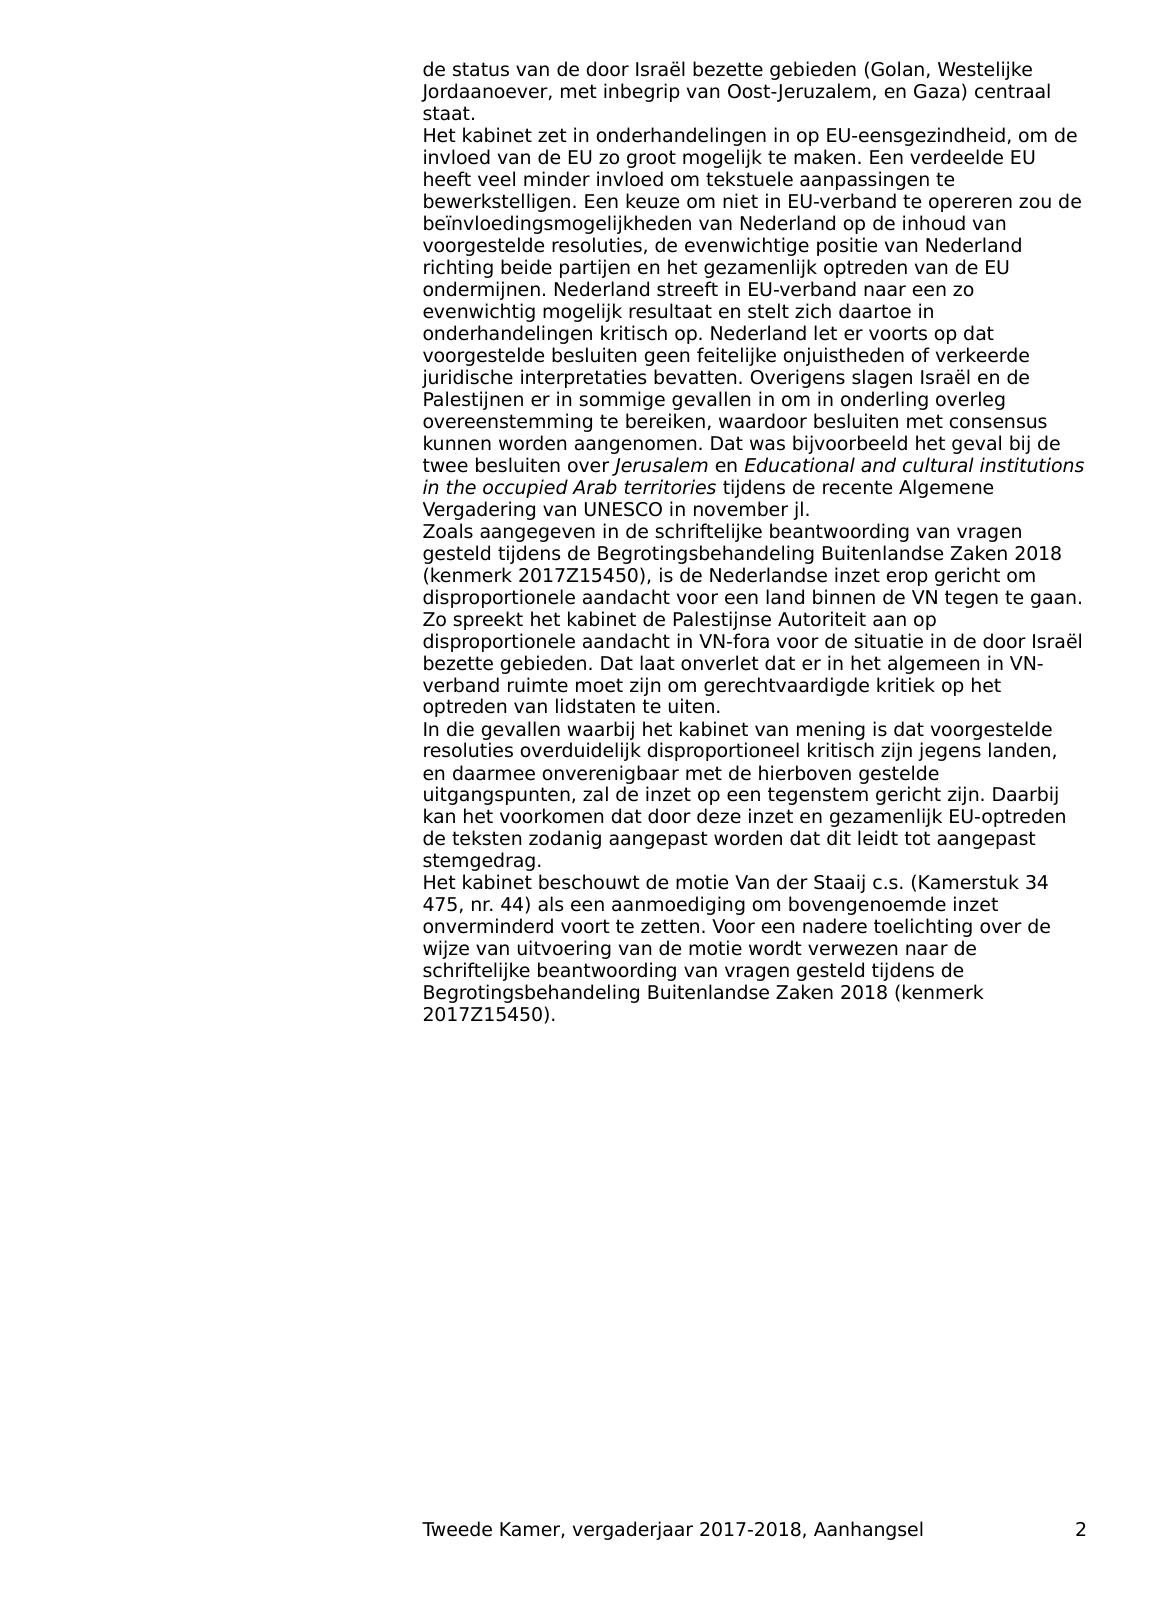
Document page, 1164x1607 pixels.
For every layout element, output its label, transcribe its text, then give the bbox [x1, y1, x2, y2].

text Zoals aangegeven in de schriftelijke beantwoording van vragen gesteld tijdens de Begrotingsbehandeling Buitenlandse Zaken 2018 (kenmerk 2017Z15450), is de Nederlandse inzet erop gericht om disproportionele aandacht voor een land binnen de VN tegen te gaan. Zo spreekt het kabinet de Palestijnse Autoriteit aan op disproportionele aandacht in VN-fora voor de situatie in de door Israël bezette gebieden. Dat laat onverlet dat er in het algemeen in VN-verband ruimte moet zijn om gerechtvaardigde kritiek op het optreden van lidstaten te uiten. [422, 521, 1087, 718]
text In die gevallen waarbij het kabinet van mening is dat voorgestelde resoluties overduidelijk disproportioneel kritisch zijn jegens landen, en daarmee onverenigbaar met de hierboven gestelde uitgangspunten, zal de inzet op een tegenstem gericht zijn. Daarbij kan het voorkomen dat door deze inzet en gezamenlijk EU-optreden de teksten zodanig aangepast worden dat dit leidt tot aangepast stemgedrag. [422, 718, 1087, 872]
text de status van de door Israël bezette gebieden (Golan, Westelijke Jordaanoever, met inbegrip van Oost-Jeruzalem, en Gaza) centraal staat. [422, 59, 1087, 125]
text Het kabinet beschouwt de motie Van der Staaij c.s. (Kamerstuk 34 475, nr. 44) als een aanmoediging om bovengenoemde inzet onverminderd voort te zetten. Voor een nadere toelichting over de wijze van uitvoering van de motie wordt verwezen naar de schriftelijke beantwoording van vragen gesteld tijdens de Begrotingsbehandeling Buitenlandse Zaken 2018 (kenmerk 2017Z15450). [422, 872, 1087, 1026]
text Het kabinet zet in onderhandelingen in op EU-eensgezindheid, om de invloed van de EU zo groot mogelijk te maken. Een verdeelde EU heeft veel minder invloed om tekstuele aanpassingen te bewerkstelligen. Een keuze om niet in EU-verband te opereren zou de beïnvloedingsmogelijkheden van Nederland op de inhoud van voorgestelde resoluties, de evenwichtige positie van Nederland richting beide partijen en het gezamenlijk optreden van de EU ondermijnen. Nederland streeft in EU-verband naar een zo evenwichtig mogelijk resultaat en stelt zich daartoe in onderhandelingen kritisch op. Nederland let er voorts op dat voorgestelde besluiten geen feitelijke onjuistheden of verkeerde juridische interpretaties bevatten. Overigens slagen Israël en de Palestijnen er in sommige gevallen in om in onderling overleg overeenstemming te bereiken, waardoor besluiten met consensus kunnen worden aangenomen. Dat was bijvoorbeeld het geval bij de twee besluiten over Jerusalem en Educational and cultural institutions in the occupied Arab territories tijdens de recente Algemene Vergadering van UNESCO in november jl. [422, 125, 1087, 521]
